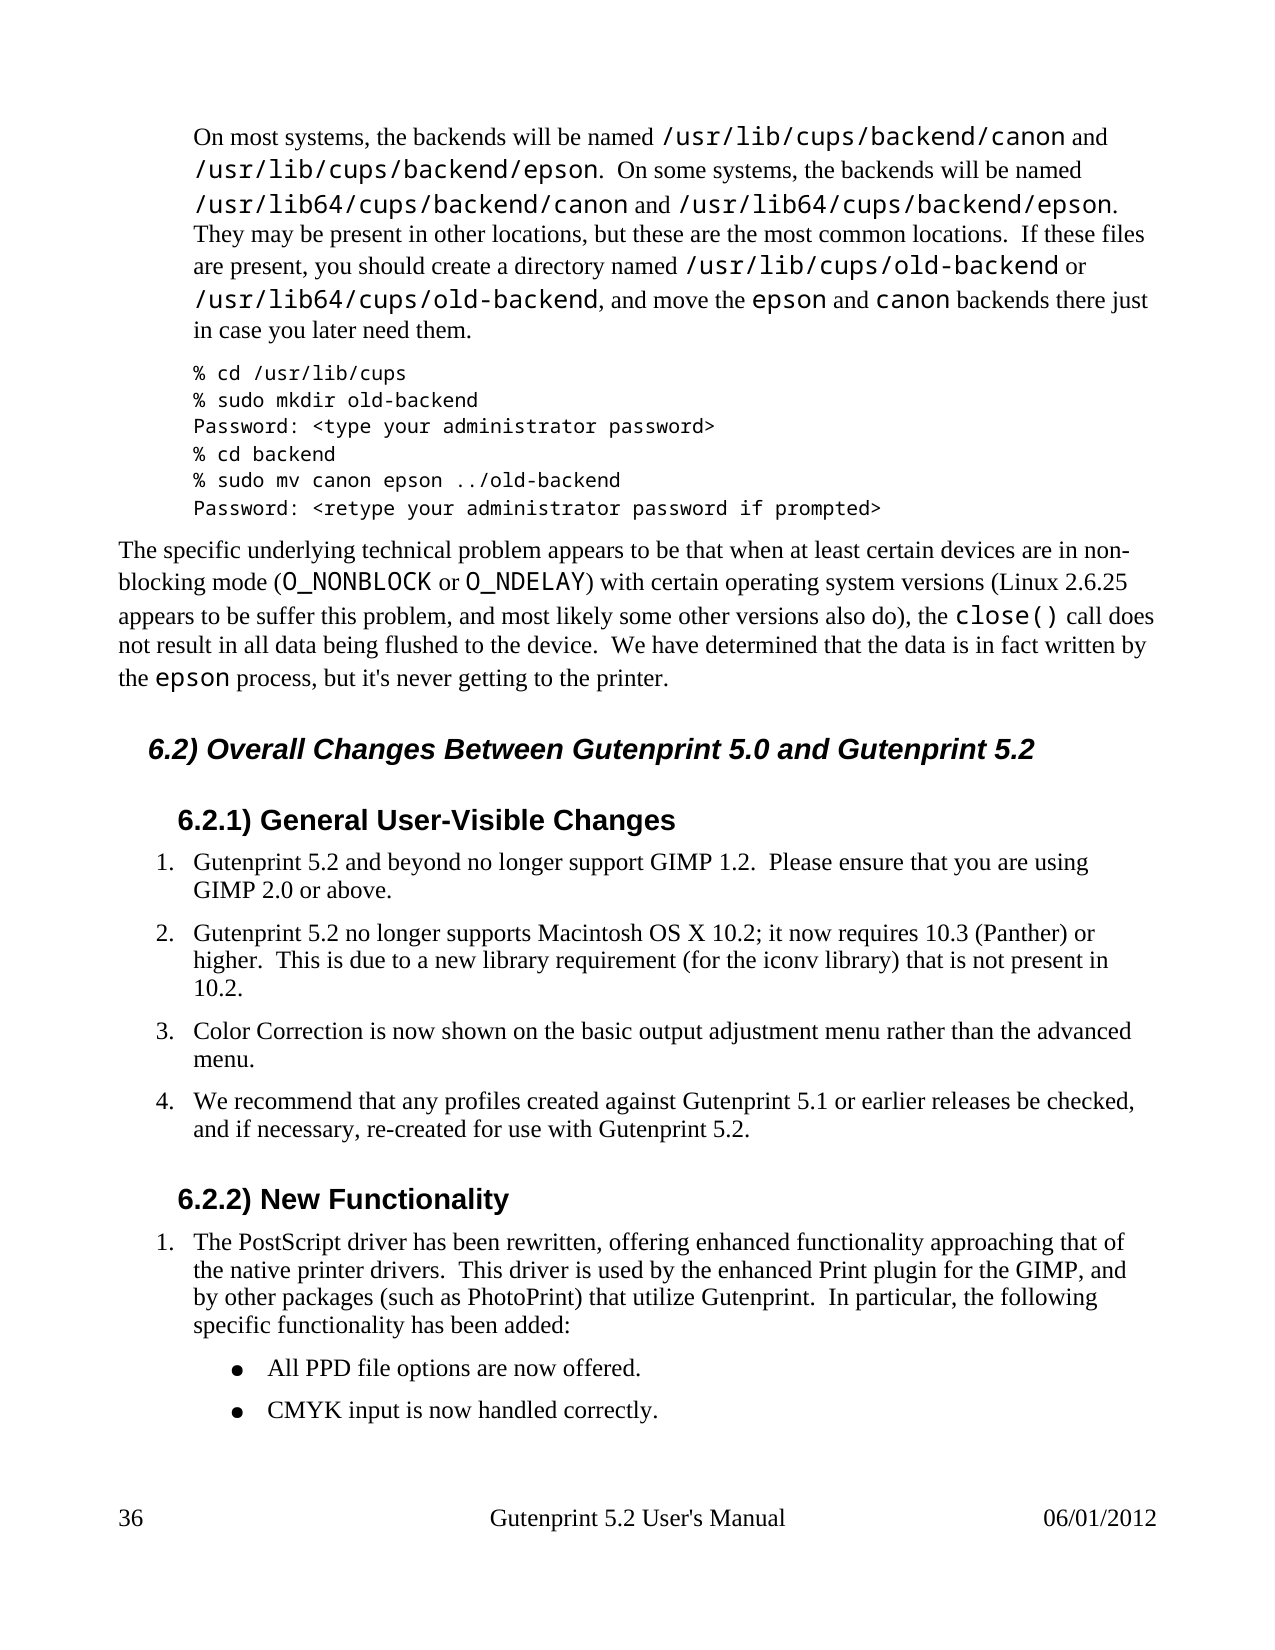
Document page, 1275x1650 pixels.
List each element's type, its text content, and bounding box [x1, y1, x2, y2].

list Gutenprint 5.2 and beyond no longer support GIMP 1.2. Please ensure that you are using GIMP 2.0 or above. [156, 848, 1157, 904]
list % cd /usr/lib/cups % sudo mkdir old-backend Password: <type your administrator password> % cd backend % sudo mv canon epson ../old-backend Password: <retype your administrator password if prompted> [156, 359, 1157, 521]
list CMYK input is now handled correctly. [229, 1397, 1157, 1424]
list The PostScript driver has been rewritten, offering enhanced functionality approaching that of the native printer drivers. This driver is used by the enhanced Print plugin for the GIMP, and by other packages (such as PhotoPrint) that utilize Gutenprint. In particular, the following specific functionality has been added: [156, 1228, 1157, 1339]
subtitle Overall Changes Between Gutenprint 5.0 and Gutenprint 5.2 [148, 733, 1157, 766]
list Color Correction is now shown on the basic output adjustment menu rather than the advanced menu. [156, 1017, 1157, 1072]
subtitle New Functionality [177, 1183, 1157, 1216]
list We recommend that any profiles created against Gutenprint 5.1 or earlier releases be checked, and if necessary, re-created for use with Gutenprint 5.2. [156, 1087, 1157, 1143]
subtitle General User-Visible Changes [177, 803, 1157, 836]
list On most systems, the backends will be named /usr/lib/cups/backend/canon and /usr/lib/cups/backend/epson. On some systems, the backends will be named /usr/lib64/cups/backend/canon and /usr/lib64/cups/backend/epson. They may be present in other locations, but these are the most common locations. If these files are present, you should create a directory named /usr/lib/cups/old-backend or /usr/lib64/cups/old-backend, and move the epson and canon backends there just in case you later need them. [156, 118, 1157, 344]
text The specific underlying technical problem appears to be that when at least certain devices are in non-blocking mode (O_NONBLOCK or O_NDELAY) with certain operating system versions (Linux 2.6.25 appears to be suffer this problem, and most likely some other versions also do), the close() call does not result in all data being flushed to the device. We have determined that the data is in fact written by the epson process, but it's never getting to the printer. [118, 536, 1157, 693]
list Gutenprint 5.2 no longer supports Macintosh OS X 10.2; it now requires 10.3 (Panther) or higher. This is due to a new library requirement (for the iconv library) that is not present in 10.2. [156, 919, 1157, 1002]
list All PPD file options are now offered. [229, 1354, 1157, 1382]
